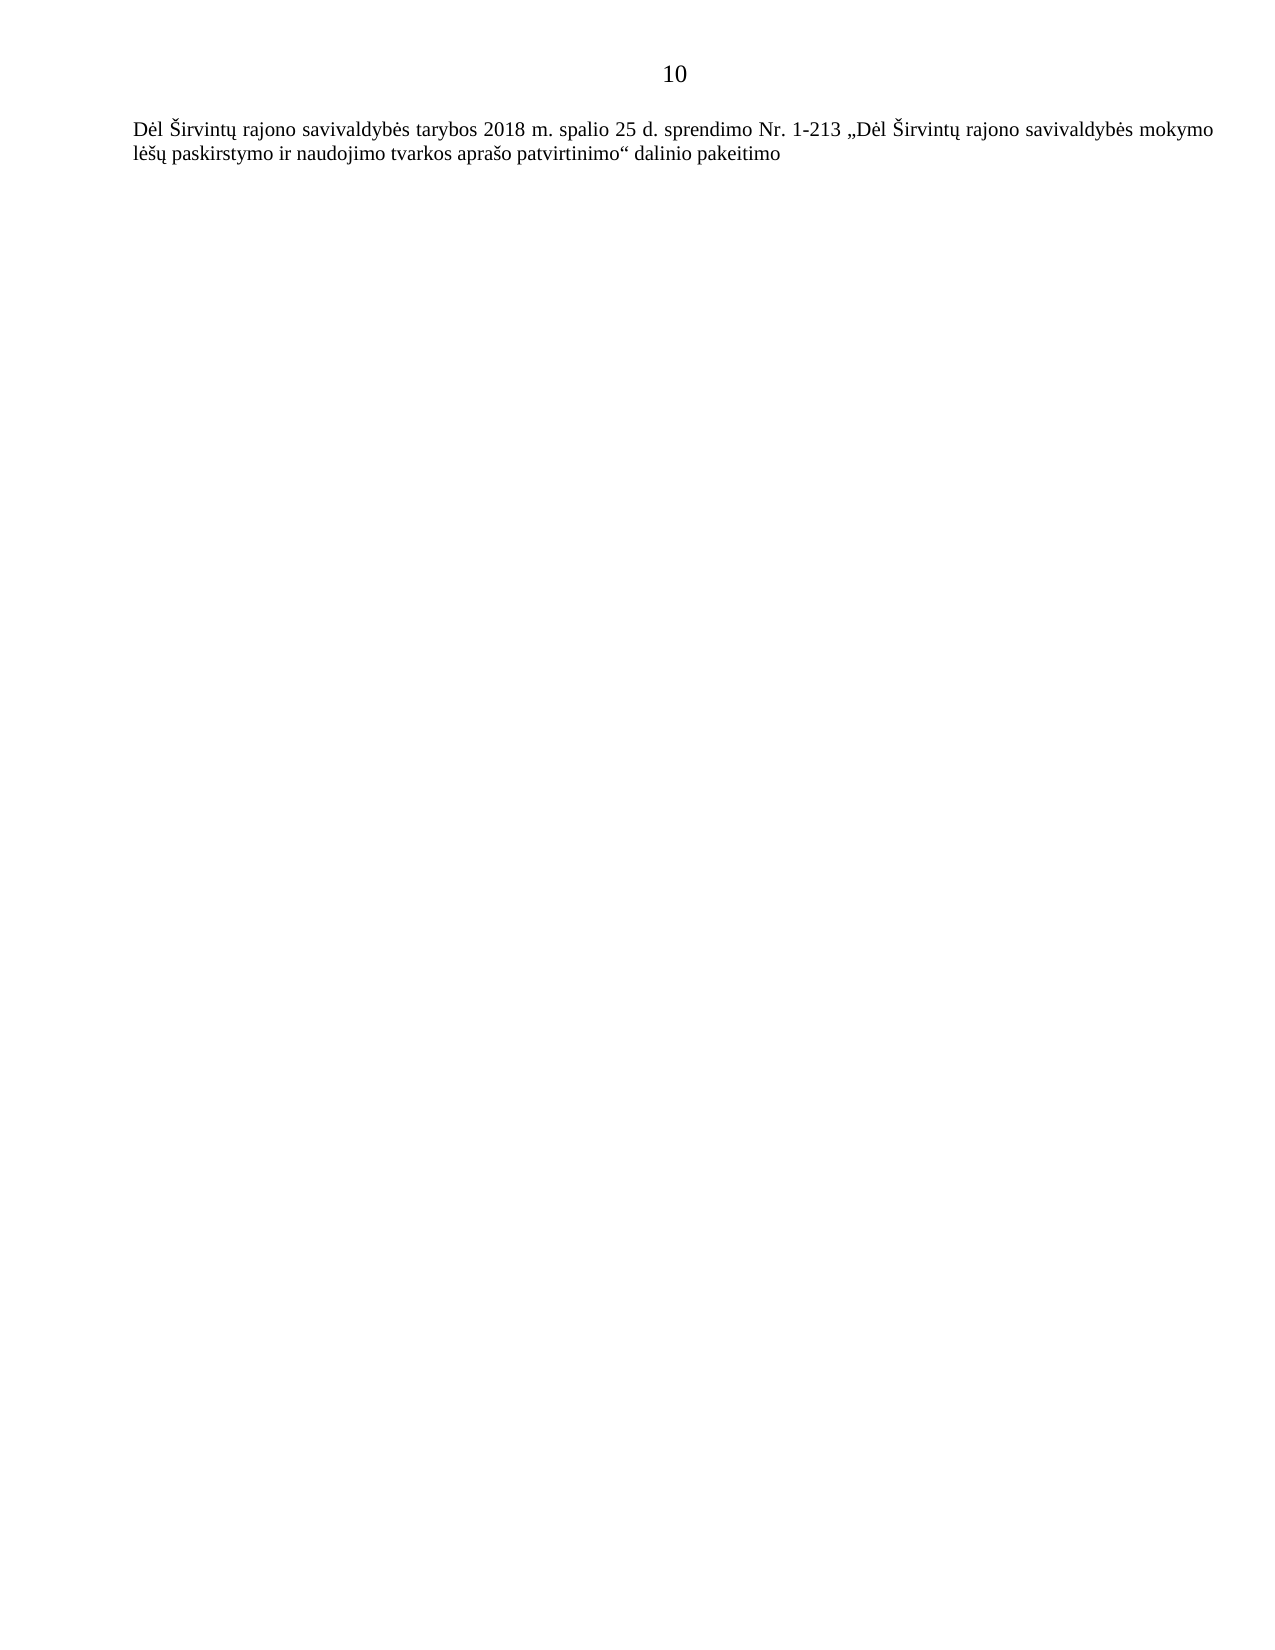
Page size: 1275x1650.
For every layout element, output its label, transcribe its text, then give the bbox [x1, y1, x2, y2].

text Dėl Širvintų rajono savivaldybės tarybos 2018 m. spalio 25 d. sprendimo Nr. 1-213 „Dėl Širvintų rajono savivaldybės mokymo lėšų paskirstymo ir naudojimo tvarkos aprašo patvirtinimo“ dalinio pakeitimo [133, 117, 1216, 165]
